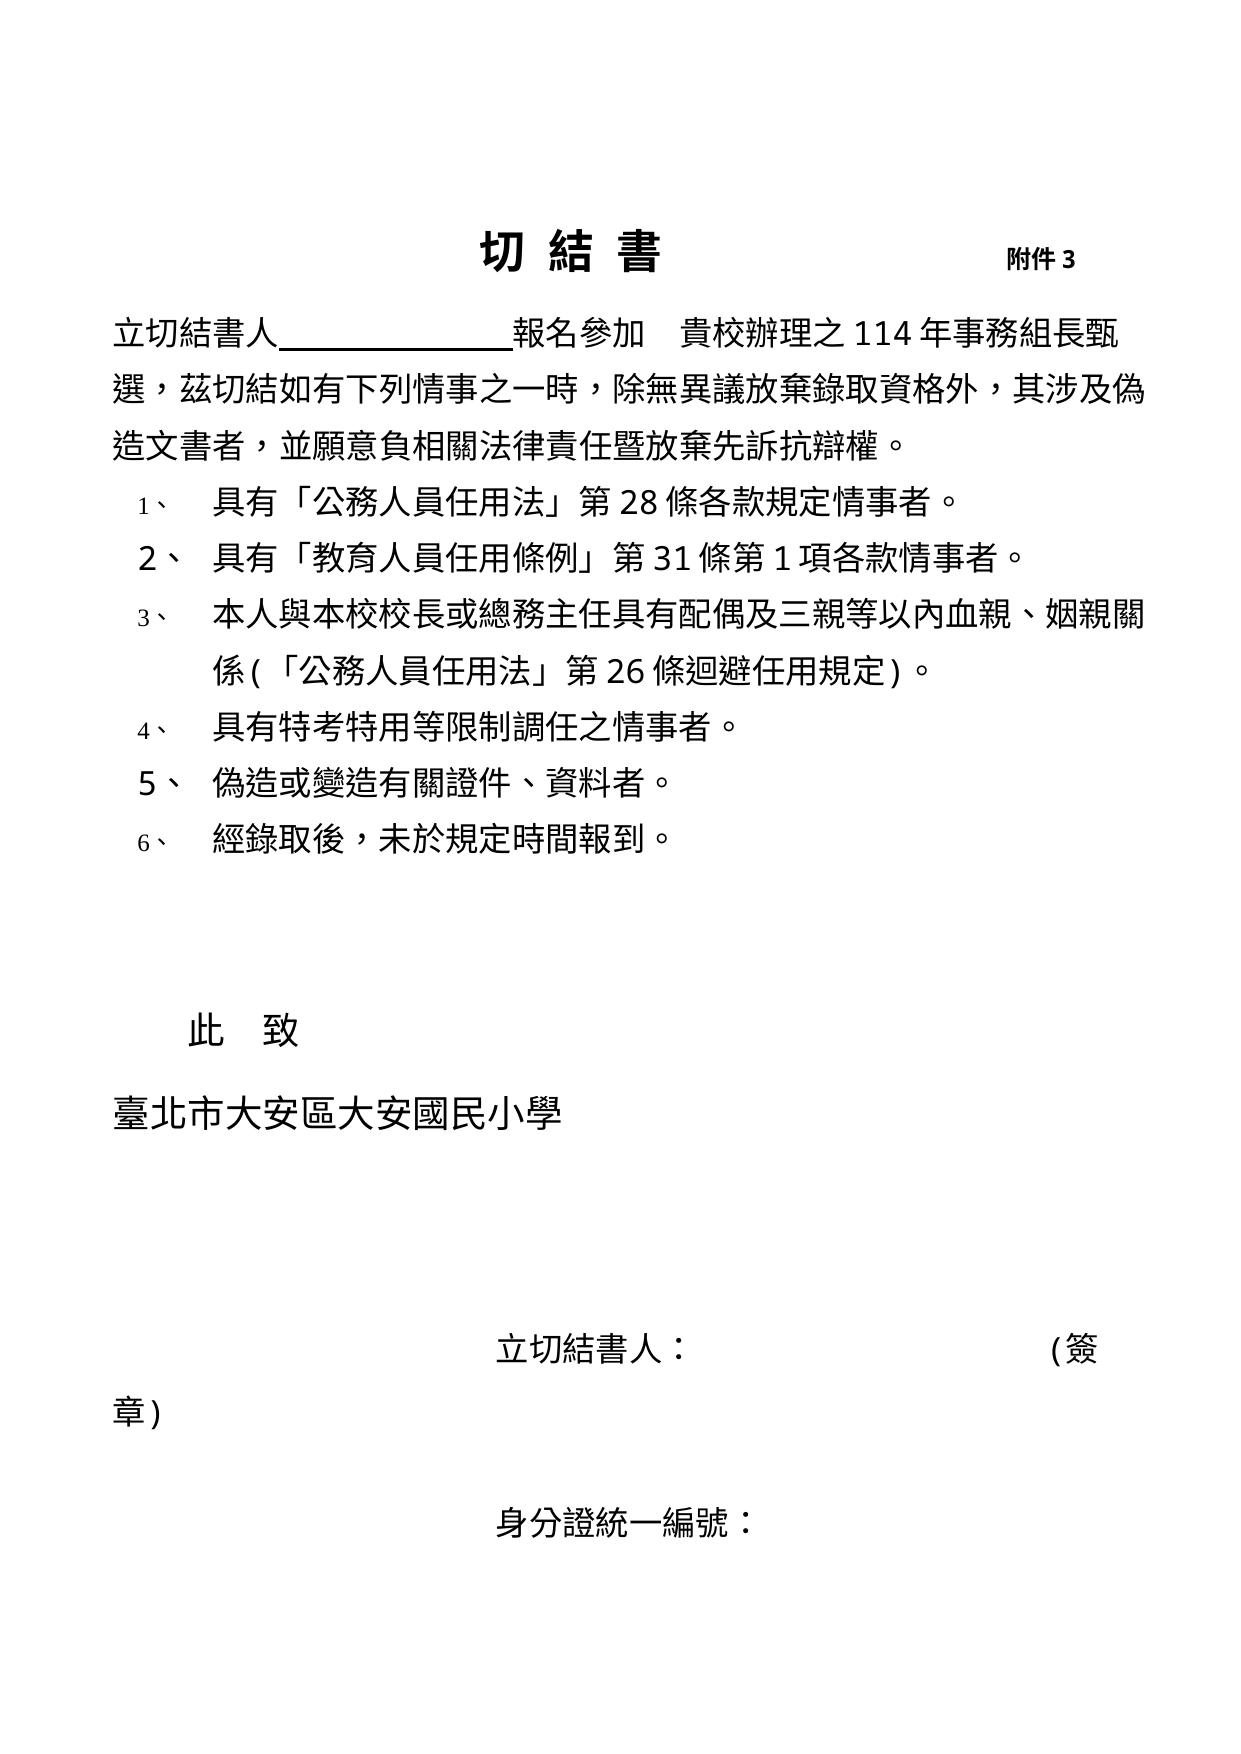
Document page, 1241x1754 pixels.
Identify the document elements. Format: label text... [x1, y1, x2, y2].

text 臺北市大安區大安國民小學 [112, 1084, 1152, 1138]
text 切 結 書 附件3 [112, 216, 1152, 282]
text 立切結書人： (簽章) [112, 1306, 1152, 1431]
text 身分證統一編號： [112, 1479, 1152, 1542]
list 具有特考特用等限制調任之情事者。 [137, 694, 1152, 751]
text 此 致 [112, 986, 1152, 1048]
list 具有「教育人員任用條例」第31條第1項各款情事者。 [137, 526, 1152, 582]
text 立切結書人 報名參加 貴校辦理之114年事務組長甄選，茲切結如有下列情事之一時，除無異議放棄錄取資格外，其涉及偽造文書者，並願意負相關法律責任暨放棄先訴抗辯權。 [112, 301, 1152, 469]
list 經錄取後，未於規定時間報到。 [137, 807, 1152, 863]
list 偽造或變造有關證件、資料者。 [137, 751, 1152, 807]
list 本人與本校校長或總務主任具有配偶及三親等以內血親、姻親關係(「公務人員任用法」第26條迴避任用規定)。 [137, 582, 1152, 694]
list 具有「公務人員任用法」第28條各款規定情事者。 [137, 469, 1152, 526]
